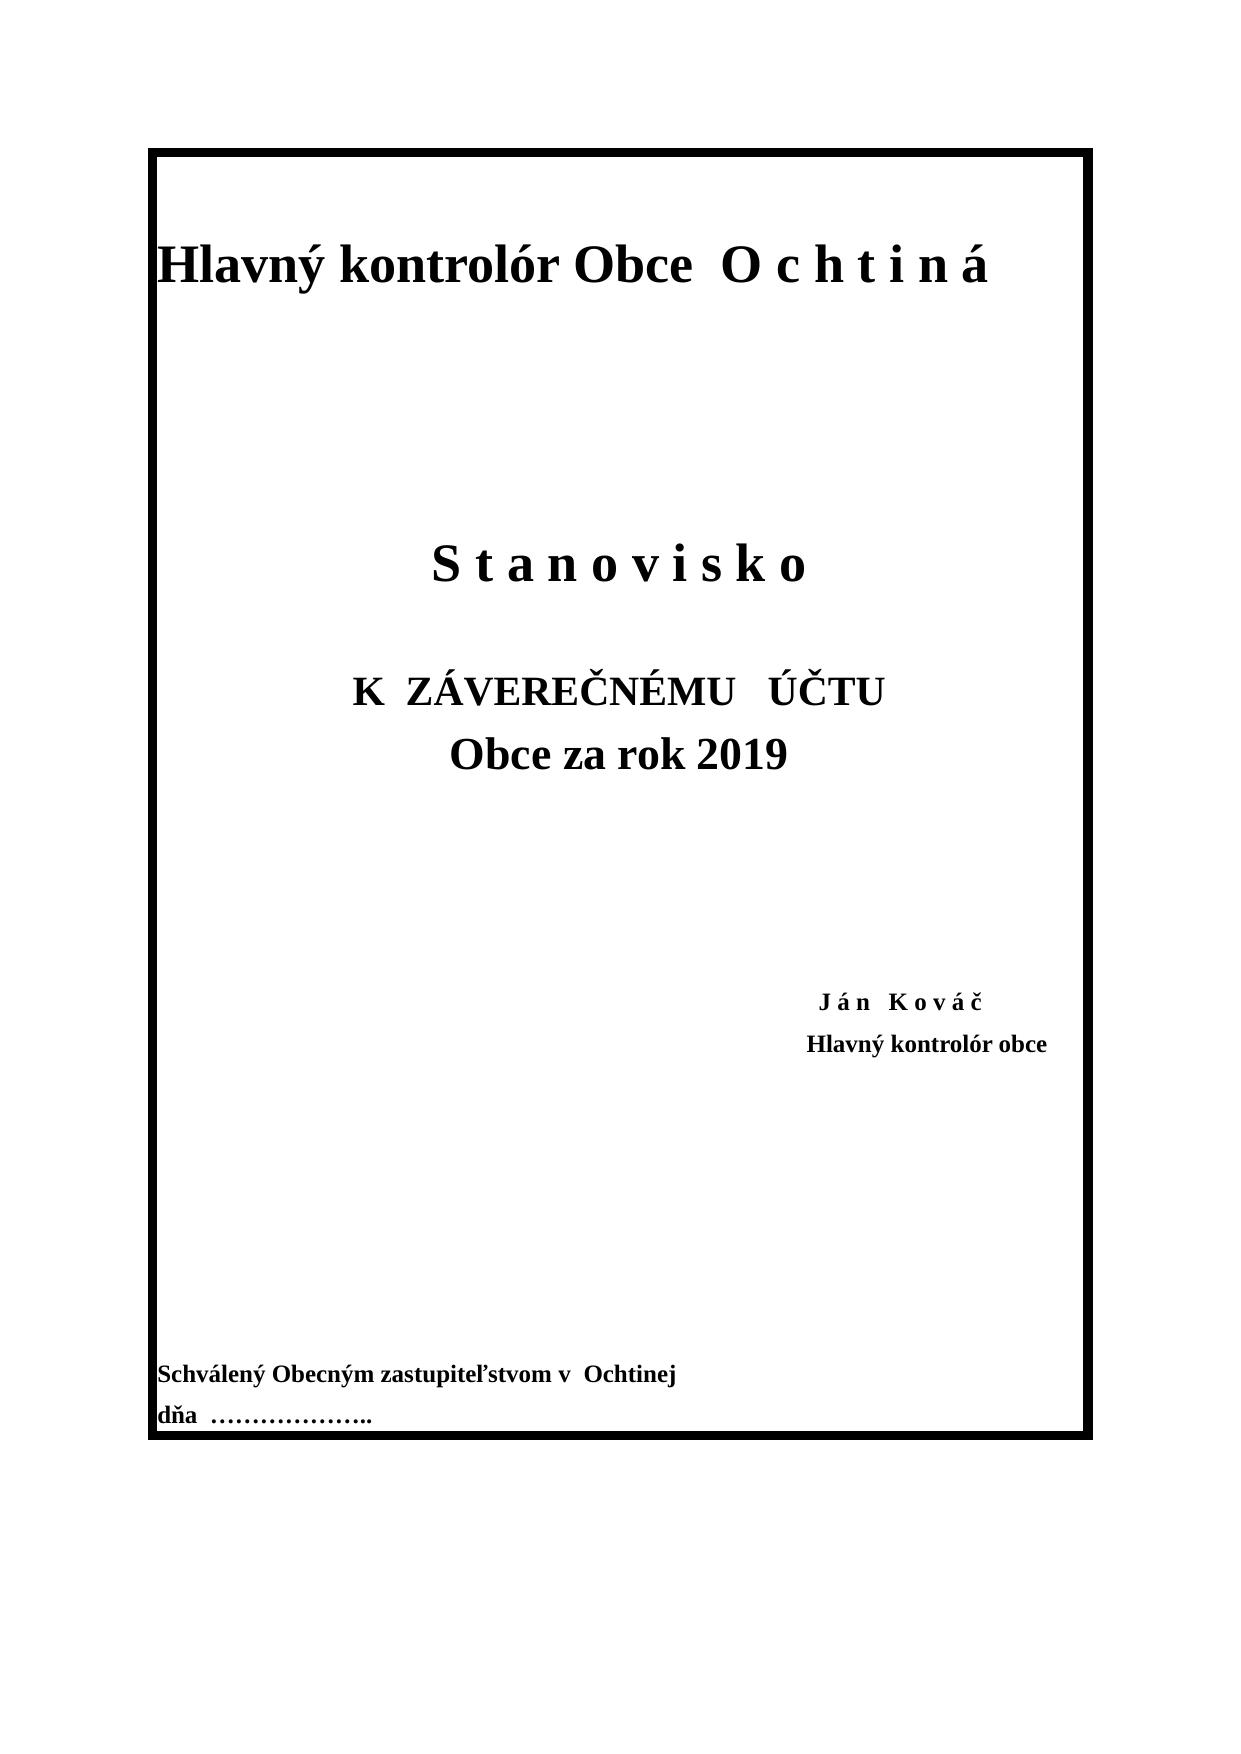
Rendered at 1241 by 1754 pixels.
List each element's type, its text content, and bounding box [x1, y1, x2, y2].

text Schválený Obecným zastupiteľstvom v Ochtinej [157, 1349, 1083, 1387]
text J á n K o v á č [157, 978, 1083, 1016]
text K ZÁVEREČNÉMU ÚČTU [157, 657, 1083, 714]
text S t a n o v i s k o [157, 522, 1083, 593]
text Hlavný kontrolór obce [157, 1019, 1083, 1057]
text Hlavný kontrolór Obce O c h t i n á [157, 222, 1083, 294]
text dňa ……………….. [157, 1391, 1083, 1431]
text Obce za rok 2019 [157, 717, 1083, 779]
